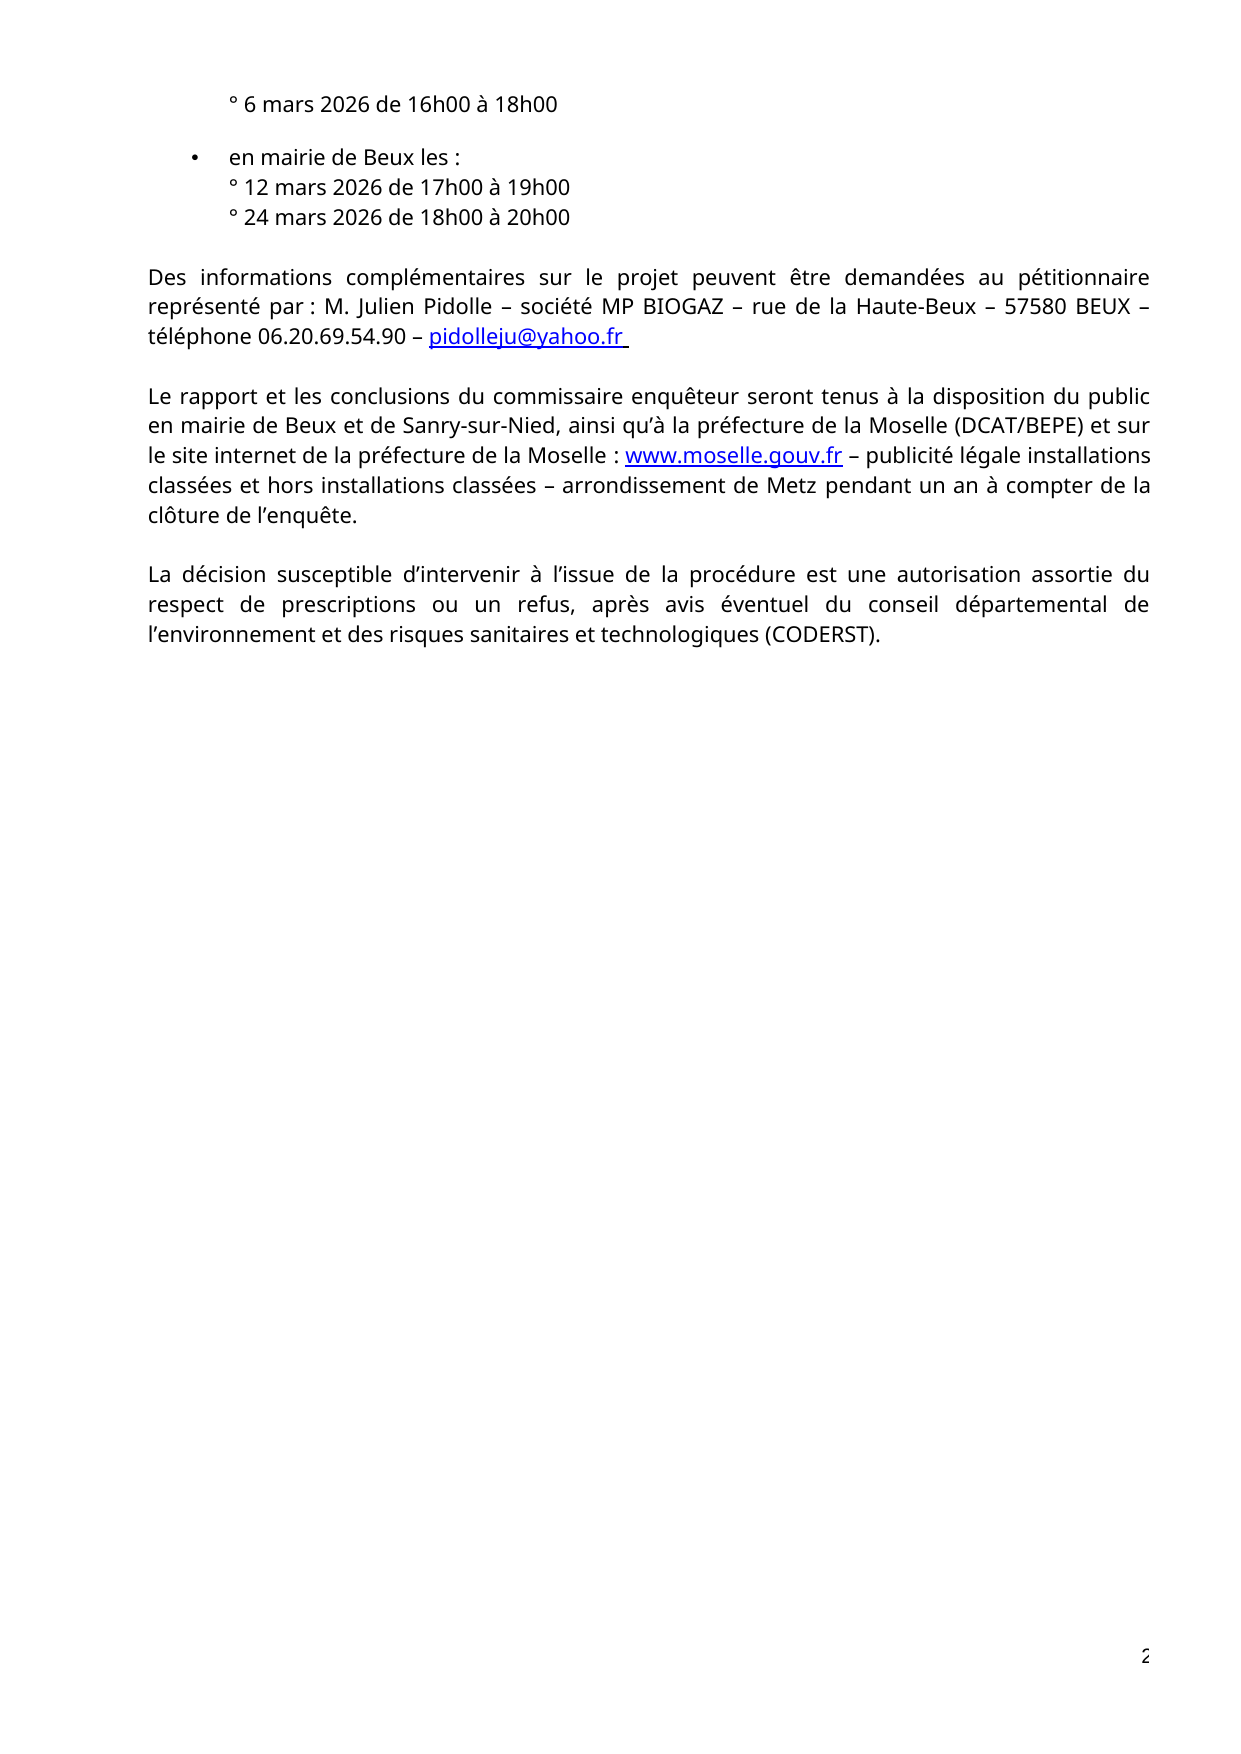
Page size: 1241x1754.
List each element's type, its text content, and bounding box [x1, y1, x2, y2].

list ° 6 mars 2026 de 16h00 à 18h00 [191, 89, 1152, 118]
list ° 24 mars 2026 de 18h00 à 20h00 [191, 202, 1152, 232]
list en mairie de Beux les : [191, 142, 1152, 172]
text La décision susceptible d’intervenir à l’issue de la procédure est une autorisation assortie du respect de prescriptions ou un refus, après avis éventuel du conseil départemental de l’environnement et des risques sanitaires et technologiques (CODERST). [148, 559, 1152, 649]
text Le rapport et les conclusions du commissaire enquêteur seront tenus à la disposition du public en mairie de Beux et de Sanry-sur-Nied, ainsi qu’à la préfecture de la Moselle (DCAT/BEPE) et sur le site internet de la préfecture de la Moselle : www.moselle.gouv.fr – publicité légale installations classées et hors installations classées – arrondissement de Metz pendant un an à compter de la clôture de l’enquête. [148, 381, 1152, 530]
list ° 12 mars 2026 de 17h00 à 19h00 [191, 172, 1152, 202]
text Des informations complémentaires sur le projet peuvent être demandées au pétitionnaire représenté par : M. Julien Pidolle – société MP BIOGAZ – rue de la Haute-Beux – 57580 BEUX – téléphone 06.20.69.54.90 – pidolleju@yahoo.fr [148, 262, 1152, 351]
